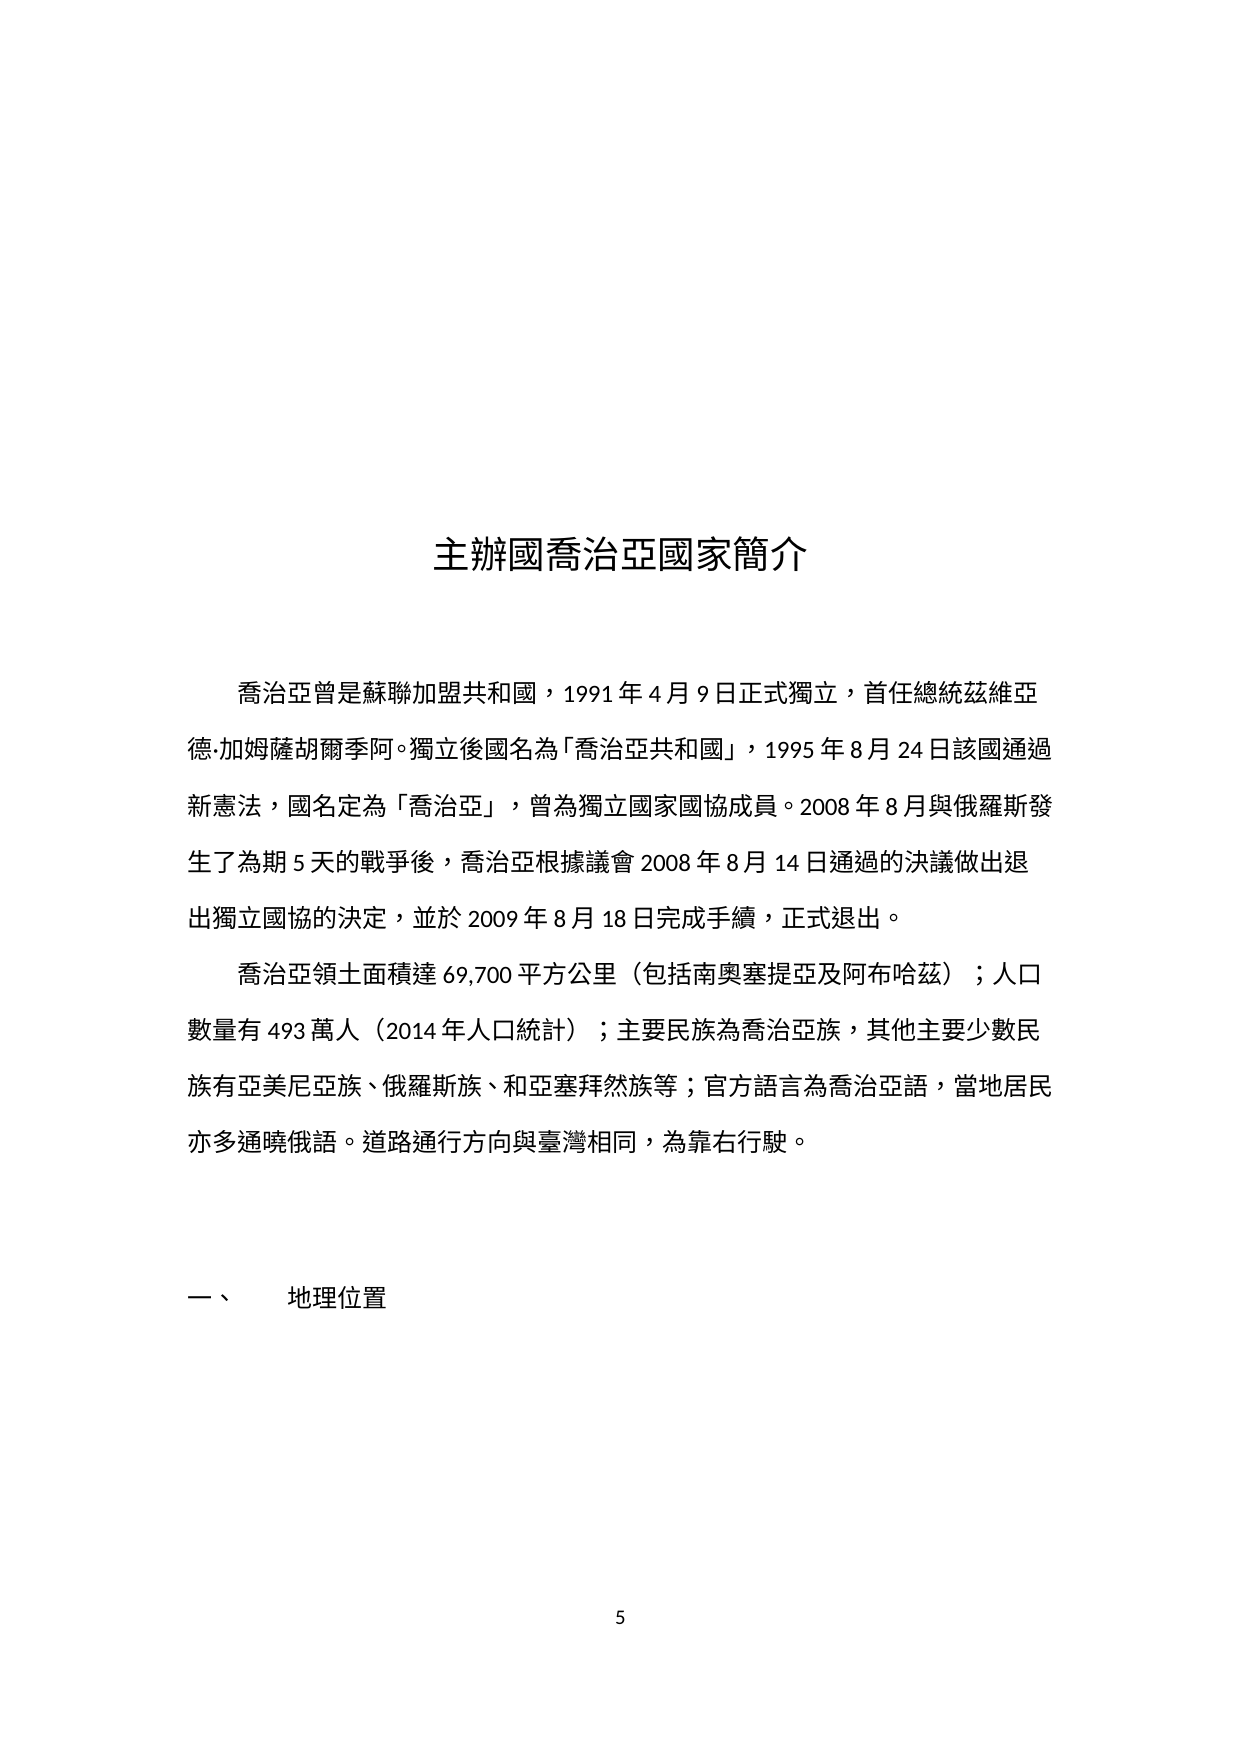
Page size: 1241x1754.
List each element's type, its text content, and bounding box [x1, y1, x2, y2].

text 主辦國喬治亞國家簡介 [187, 514, 1053, 589]
text 喬治亞領土面積達69,700平方公里（包括南奧塞提亞及阿布哈茲）；人口數量有493萬人（2014年人口統計）；主要民族為喬治亞族，其他主要少數民族有亞美尼亞族、俄羅斯族、和亞塞拜然族等；官方語言為喬治亞語，當地居民亦多通曉俄語。道路通行方向與臺灣相同，為靠右行駛。 [187, 953, 1053, 1160]
list 地理位置 [187, 1278, 1053, 1315]
text 喬治亞曾是蘇聯加盟共和國，1991年4月9日正式獨立，首任總統茲維亞德·加姆薩胡爾季阿。獨立後國名為「喬治亞共和國」，1995年8月24日該國通過新憲法，國名定為「喬治亞」，曾為獨立國家國協成員。2008年8月與俄羅斯發生了為期5天的戰爭後，喬治亞根據議會2008年8月14日通過的決議做出退出獨立國協的決定，並於2009年8月18日完成手續，正式退出。 [187, 673, 1053, 935]
